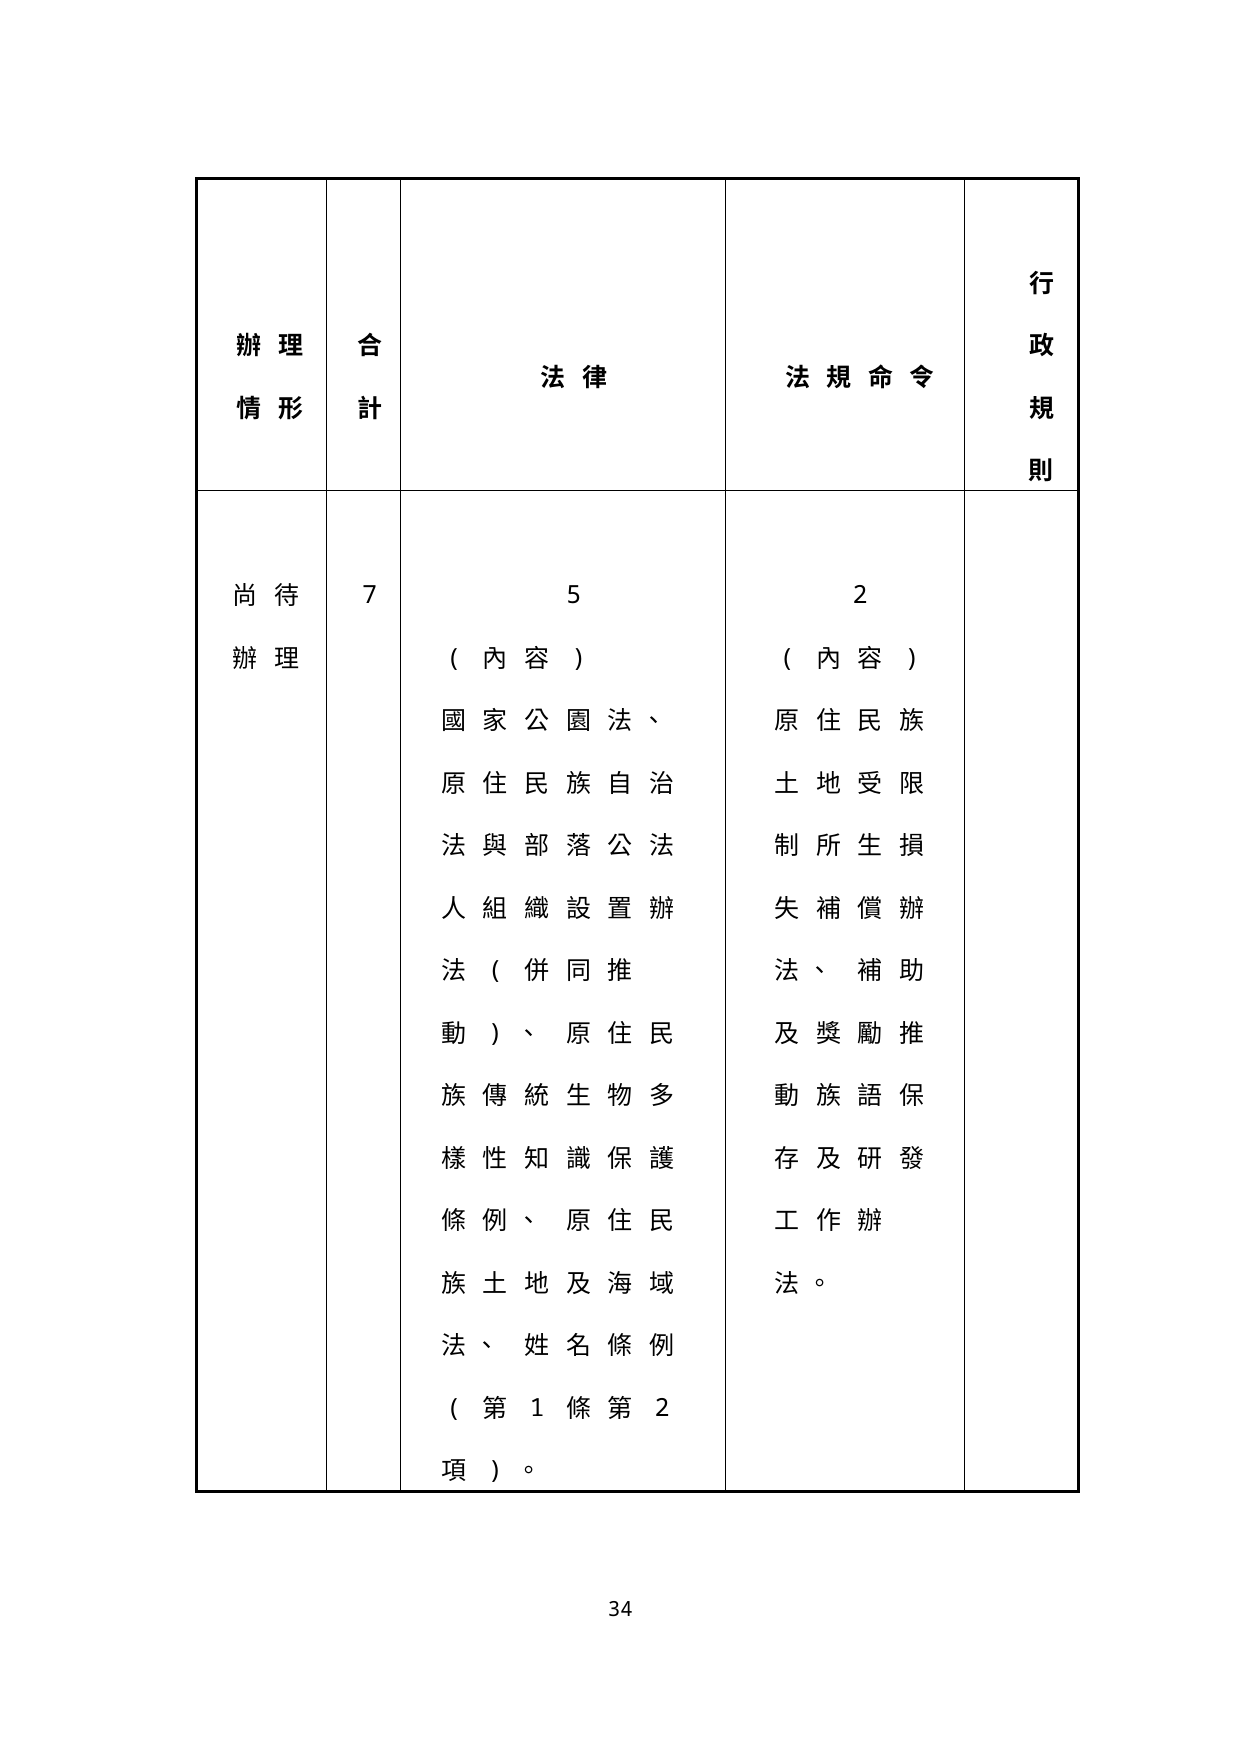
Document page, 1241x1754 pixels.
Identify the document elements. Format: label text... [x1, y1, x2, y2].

table_cell 5 (內容) 國家公園法、原住民族自治法與部落公法人組織設置辦法(併同推動)、原住民族傳統生物多樣性知識保護條例、原住民族土地及海域法、姓名條例(第1條第2項)。 [401, 491, 725, 1490]
table_cell 2 (內容) 原住民族土地受限制所生損失補償辦法、補助及獎勵推動族語保存及研發工作辦法。 [726, 491, 964, 1490]
table_cell 7 [327, 491, 400, 1490]
table_header 辦理情形 [198, 180, 326, 490]
table_header 行政規則 [965, 180, 1077, 490]
table_header 法規命令 [726, 180, 964, 490]
table_header 合計 [327, 180, 400, 490]
table_cell [965, 491, 1077, 1490]
table_cell 尚待辦理 [198, 491, 326, 1490]
table_header 法律 [401, 180, 725, 490]
